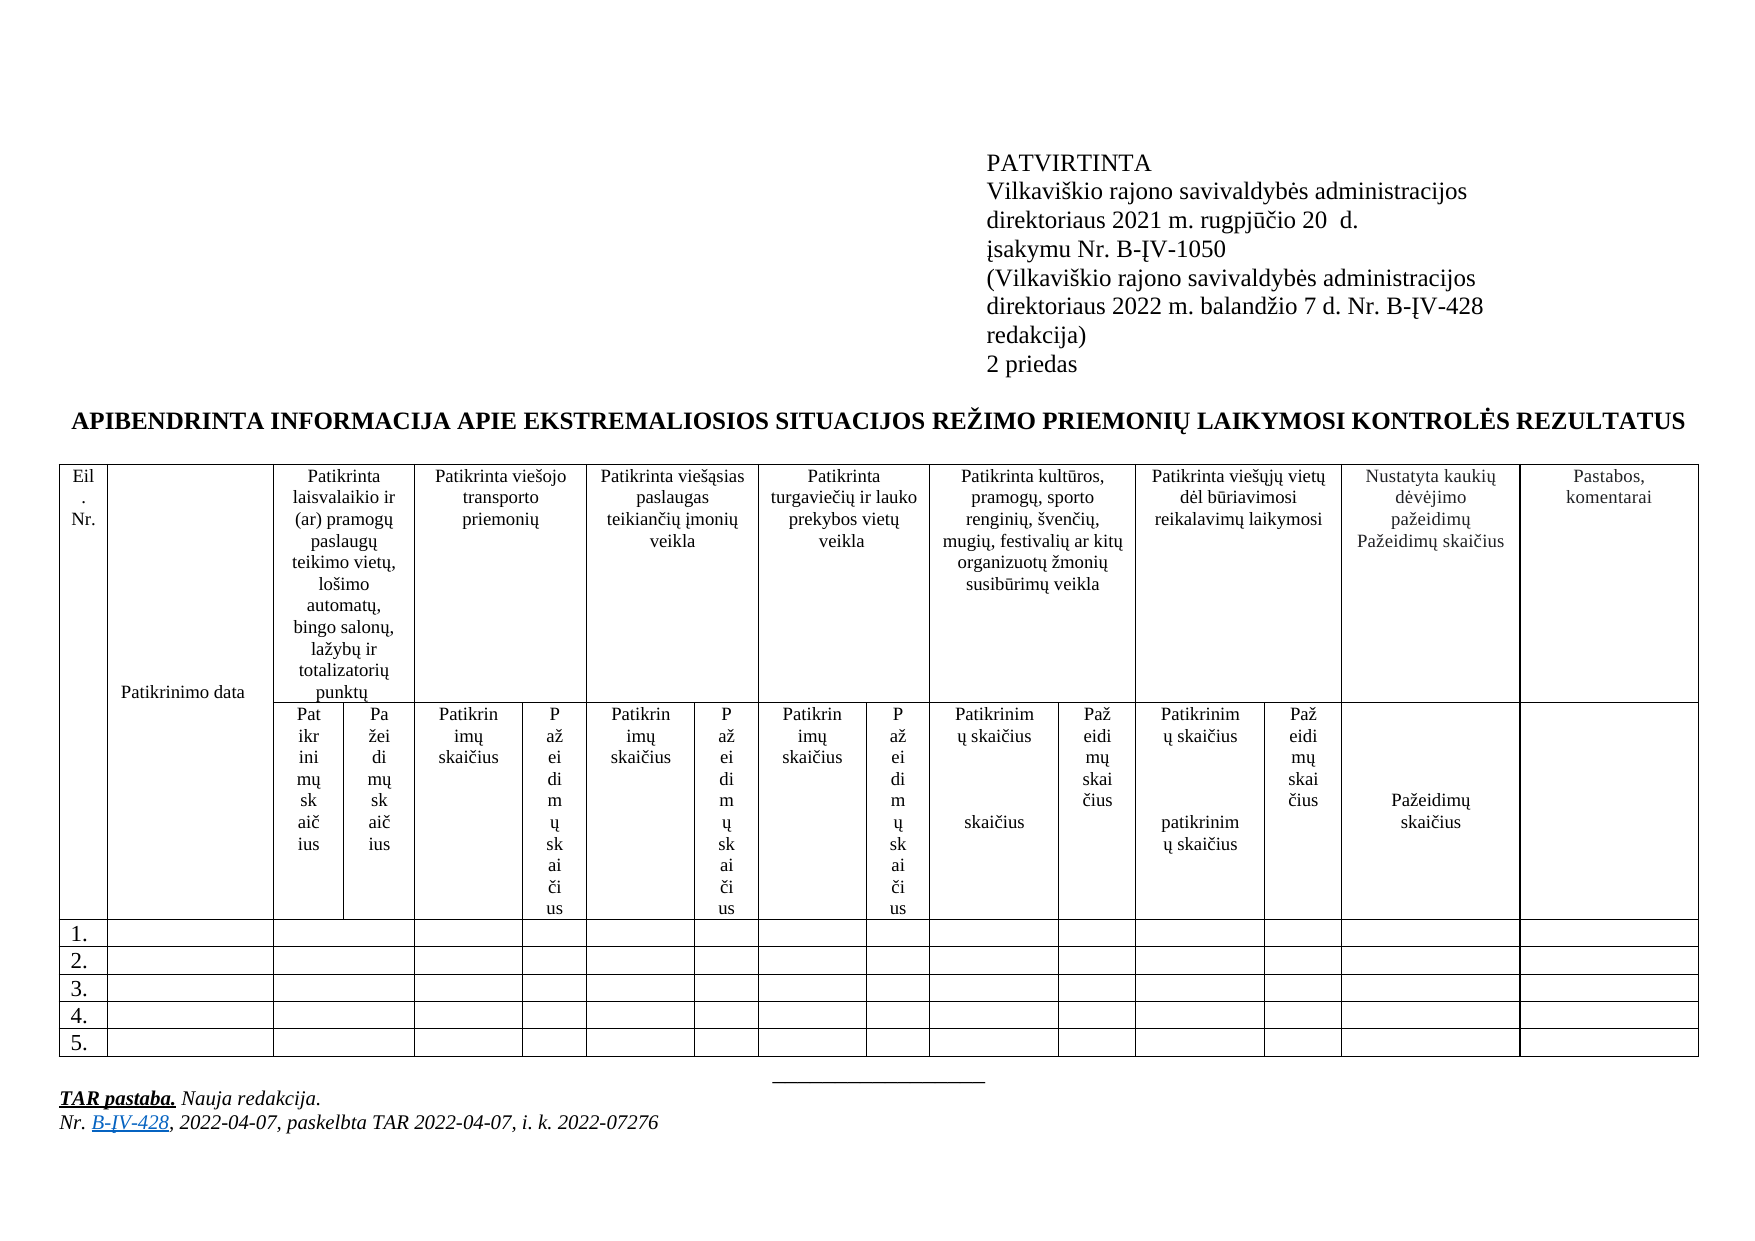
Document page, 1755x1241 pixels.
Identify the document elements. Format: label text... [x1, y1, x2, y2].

table_cell [274, 975, 414, 1001]
text _________________ [59, 1057, 1698, 1086]
table_cell 1. [60, 920, 107, 946]
table_cell [1265, 1029, 1341, 1056]
table_cell [587, 920, 694, 946]
table_header Nustatyta kaukių dėvėjimo pažeidimų Pažeidimų skaičius [1342, 465, 1519, 702]
table_cell [1059, 975, 1135, 1001]
table_cell [1342, 1002, 1519, 1028]
table_cell Patikrinimų skaičius [274, 703, 343, 919]
table_cell [695, 975, 758, 1001]
table_cell [523, 920, 586, 946]
table_cell [274, 920, 414, 946]
text įsakymu Nr. B-ĮV-1050 [59, 234, 1698, 263]
table_cell [1521, 975, 1698, 1001]
table_cell [930, 1002, 1058, 1028]
table_cell Pažeidimų skaičius [695, 703, 758, 919]
table_cell [930, 1029, 1058, 1056]
table_cell [1521, 920, 1698, 946]
text Nr. B-ĮV-428, 2022-04-07, paskelbta TAR 2022-04-07, i. k. 2022-07276 [59, 1109, 1698, 1134]
table_cell Pažeidimų skaičius [1342, 703, 1519, 919]
table_cell [108, 975, 273, 1001]
text PATVIRTINTA [59, 148, 1698, 176]
table_cell [1342, 920, 1519, 946]
table_cell Pažeidimų skaičius [344, 703, 414, 919]
table_cell Pažeidimų skaičius [1265, 703, 1341, 919]
table_header Patikrinta kultūros, pramogų, sporto renginių, švenčių, mugių, festivalių ar kitų organizuotų žmonių susibūrimų veikla [930, 465, 1135, 702]
table_cell [1521, 947, 1698, 973]
table_cell [759, 1002, 866, 1028]
table_cell [930, 920, 1058, 946]
table_cell Patikrinimų skaičius [759, 703, 866, 919]
table_cell [867, 920, 929, 946]
table_cell [108, 1002, 273, 1028]
table_cell 3. [60, 975, 107, 1001]
table_cell [415, 947, 522, 973]
table_header Pastabos, komentarai [1521, 465, 1698, 702]
table_cell [1521, 1029, 1698, 1056]
table_cell [1342, 947, 1519, 973]
table_cell Patikrinimų skaičius patikrinimų skaičius [1136, 703, 1264, 919]
table_cell [695, 1002, 758, 1028]
table_cell [759, 975, 866, 1001]
table_cell [274, 1002, 414, 1028]
table_cell [1059, 1002, 1135, 1028]
table_cell [1059, 920, 1135, 946]
table_header Patikrinta viešojo transporto priemonių [415, 465, 586, 702]
table_cell [867, 1029, 929, 1056]
table_cell [695, 920, 758, 946]
table_cell [1136, 1029, 1264, 1056]
table_cell [523, 1029, 586, 1056]
table_cell [523, 947, 586, 973]
table_cell [1265, 975, 1341, 1001]
table_cell [1059, 1029, 1135, 1056]
table_cell [587, 1029, 694, 1056]
table_cell [587, 975, 694, 1001]
table_cell [695, 1029, 758, 1056]
table_cell [415, 1029, 522, 1056]
table_cell [523, 975, 586, 1001]
table_cell [274, 947, 414, 973]
table_cell Patikrinimų skaičius skaičius [930, 703, 1058, 919]
table_cell [867, 1002, 929, 1028]
table_cell [1136, 1002, 1264, 1028]
table_cell [1265, 1002, 1341, 1028]
text TAR pastaba. Nauja redakcija. [59, 1086, 1698, 1109]
table_header Patikrinimo data [108, 465, 273, 919]
table_cell Pažeidimų skaičius [1059, 703, 1135, 919]
table_cell [108, 920, 273, 946]
table_cell [1265, 947, 1341, 973]
text direktoriaus 2022 m. balandžio 7 d. Nr. B-ĮV-428 [59, 291, 1698, 320]
table_cell [867, 975, 929, 1001]
table_cell 5. [60, 1029, 107, 1056]
table_cell Pažeidimų skaičius [523, 703, 586, 919]
text Vilkaviškio rajono savivaldybės administracijos [59, 176, 1698, 205]
table_cell [1521, 1002, 1698, 1028]
table_cell [759, 920, 866, 946]
table_cell 4. [60, 1002, 107, 1028]
table_cell [1136, 947, 1264, 973]
table_cell [930, 975, 1058, 1001]
text direktoriaus 2021 m. rugpjūčio 20 d. [59, 205, 1698, 234]
text 2 priedas [59, 349, 1698, 378]
table_cell [1059, 947, 1135, 973]
table_cell [1342, 1029, 1519, 1056]
table_cell Pažeidimų skaičius [867, 703, 929, 919]
table_cell [108, 1029, 273, 1056]
table_cell [108, 947, 273, 973]
table_header Patikrinta turgaviečių ir lauko prekybos vietų veikla [759, 465, 929, 702]
text APIBENDRINTA INFORMACIJA APIE EKSTREMALIOSIOS SITUACIJOS REŽIMO PRIEMONIŲ LAIKYMOSI KONTROLĖS REZULTATUS [59, 406, 1698, 435]
table_cell [695, 947, 758, 973]
table_cell [415, 975, 522, 1001]
table_cell [274, 1029, 414, 1056]
table_cell [1342, 975, 1519, 1001]
table_cell [415, 920, 522, 946]
table_cell [523, 1002, 586, 1028]
text redakcija) [59, 320, 1698, 349]
table_cell [759, 947, 866, 973]
table_cell [587, 947, 694, 973]
table_cell [415, 1002, 522, 1028]
table_cell [1521, 703, 1698, 919]
table_cell [930, 947, 1058, 973]
table_cell [759, 1029, 866, 1056]
table_cell [1265, 920, 1341, 946]
table_header Patikrinta laisvalaikio ir (ar) pramogų paslaugų teikimo vietų, lošimo automatų, bingo salonų, lažybų ir totalizatorių punktų [274, 465, 414, 702]
table_cell [1136, 920, 1264, 946]
text (Vilkaviškio rajono savivaldybės administracijos [59, 263, 1698, 291]
table_cell [1136, 975, 1264, 1001]
table_header Patikrinta viešųjų vietų dėl būriavimosi reikalavimų laikymosi [1136, 465, 1341, 702]
table_header Eil. Nr. [60, 465, 107, 919]
table_cell [867, 947, 929, 973]
table_cell Patikrinimų skaičius [415, 703, 522, 919]
table_cell [587, 1002, 694, 1028]
table_cell 2. [60, 947, 107, 973]
table_header Patikrinta viešąsias paslaugas teikiančių įmonių veikla [587, 465, 758, 702]
table_cell Patikrinimų skaičius [587, 703, 694, 919]
